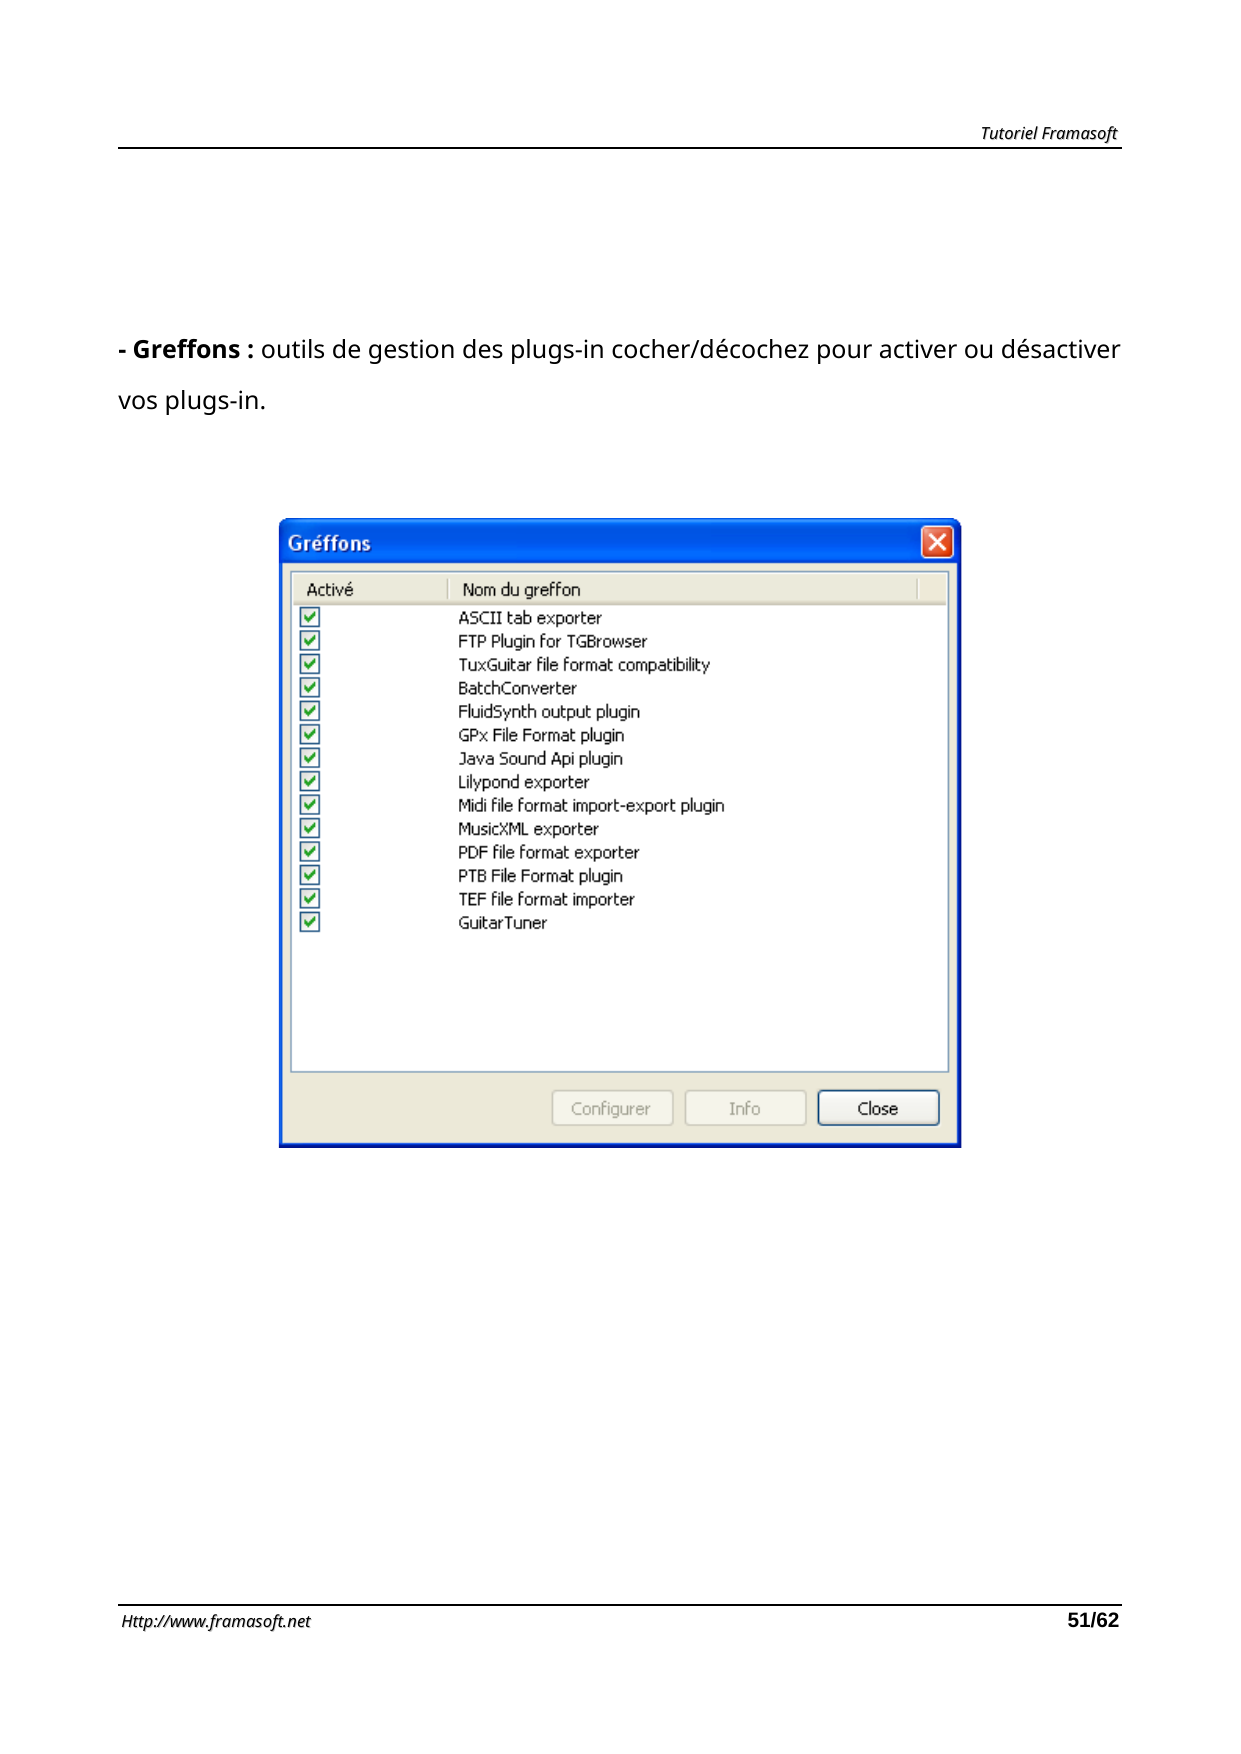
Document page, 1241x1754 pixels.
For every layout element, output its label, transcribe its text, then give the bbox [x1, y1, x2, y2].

text - Greffons : outils de gestion des plugs-in cocher/décochez pour activer ou désactiver vos plugs-in. [118, 331, 1122, 416]
picture [278, 518, 962, 1148]
